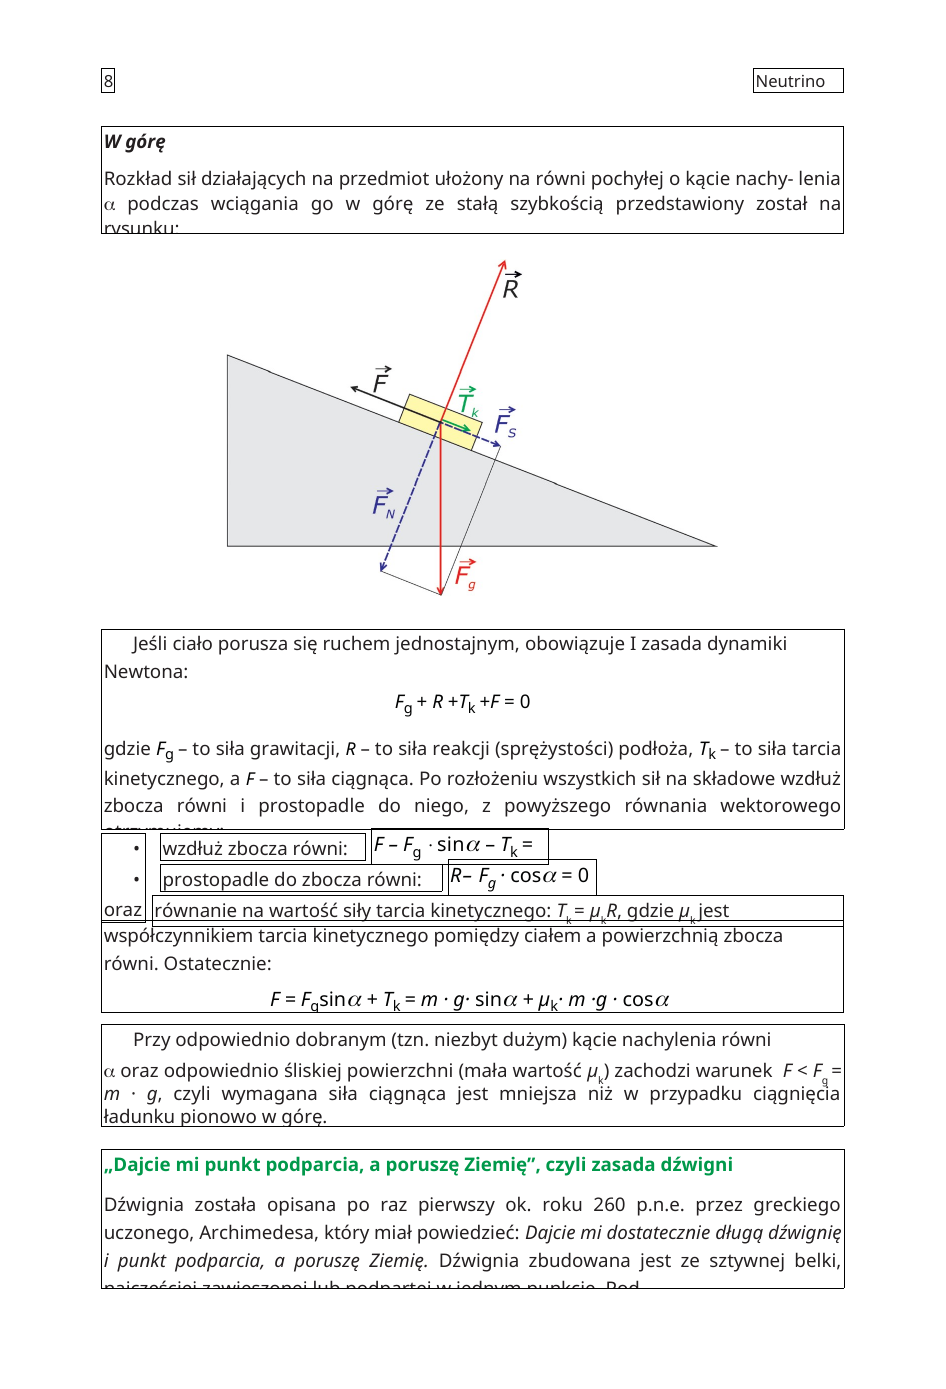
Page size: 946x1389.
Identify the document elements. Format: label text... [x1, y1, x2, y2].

text Fg + R +Tk +F = 0 [394, 687, 843, 713]
text Jeśli ciało porusza się ruchem jednostajnym, obowiązuje I zasada dynamiki Newtona: [103, 631, 843, 684]
text • [133, 835, 145, 861]
text gdzie Fg – to siła grawitacji, R – to siła reakcji (sprężystości) podłoża, Tk – to siła tarcia kinetycznego, a F – to siła ciągnąca. Po rozłożeniu wszystkich sił na składowe wzdłuż zbocza równi i prostopadle do niego, z powyższego równania wektorowego otrzymujemy: [103, 735, 842, 829]
text Przy odpowiednio dobranym (tzn. niezbyt dużym) kącie nachylenia równi [133, 1027, 843, 1052]
text F = Fgsin + Tk = m · g· sin + µk· m ·g · cos [270, 985, 843, 1012]
text • oraz [103, 861, 145, 920]
text „Dajcie mi punkt podparcia, a poruszę Ziemię”, czyli zasada dźwigni [103, 1152, 843, 1177]
text prostopadle do zbocza równi: [162, 866, 442, 891]
text Rozkład sił działających na przedmiot ułożony na równi pochyłej o kącie nachy- lenia  podczas wciągania go w górę ze stałą szybkością przedstawiony został na rysunku: [103, 166, 842, 232]
text Dźwignia została opisana po raz pierwszy ok. roku 260 p.n.e. przez greckiego uczonego, Archimedesa, który miał powiedzieć: Dajcie mi dostatecznie długą dźwignię i punkt podparcia, a poruszę Ziemię. Dźwignia zbudowana jest ze sztywnej belki, najczęściej zawieszonej lub podpartej w jednym punkcie. Pod- [103, 1191, 842, 1288]
text równanie na wartość siły tarcia kinetycznego: Tk = μkR, gdzie μk jest [154, 897, 843, 920]
text  oraz odpowiednio śliskiej powierzchni (mała wartość µk) zachodzi warunek F < Fg = m · g, czyli wymagana siła ciągnąca jest mniejsza niż w przypadku ciągnięcia ładunku pionowo w górę. [103, 1055, 842, 1126]
text F – Fg sin – Tk = 0 [374, 830, 548, 864]
text W górę [103, 128, 843, 154]
picture [226, 259, 718, 596]
text współczynnikiem tarcia kinetycznego pomiędzy ciałem a powierzchnią zbocza równi. Ostatecznie: [103, 922, 843, 976]
text Neutrino 40 [755, 70, 843, 92]
text R– Fg · cos = 0 [450, 861, 596, 892]
text wzdłuż zbocza równi: [162, 835, 365, 860]
text 8 [103, 70, 114, 92]
